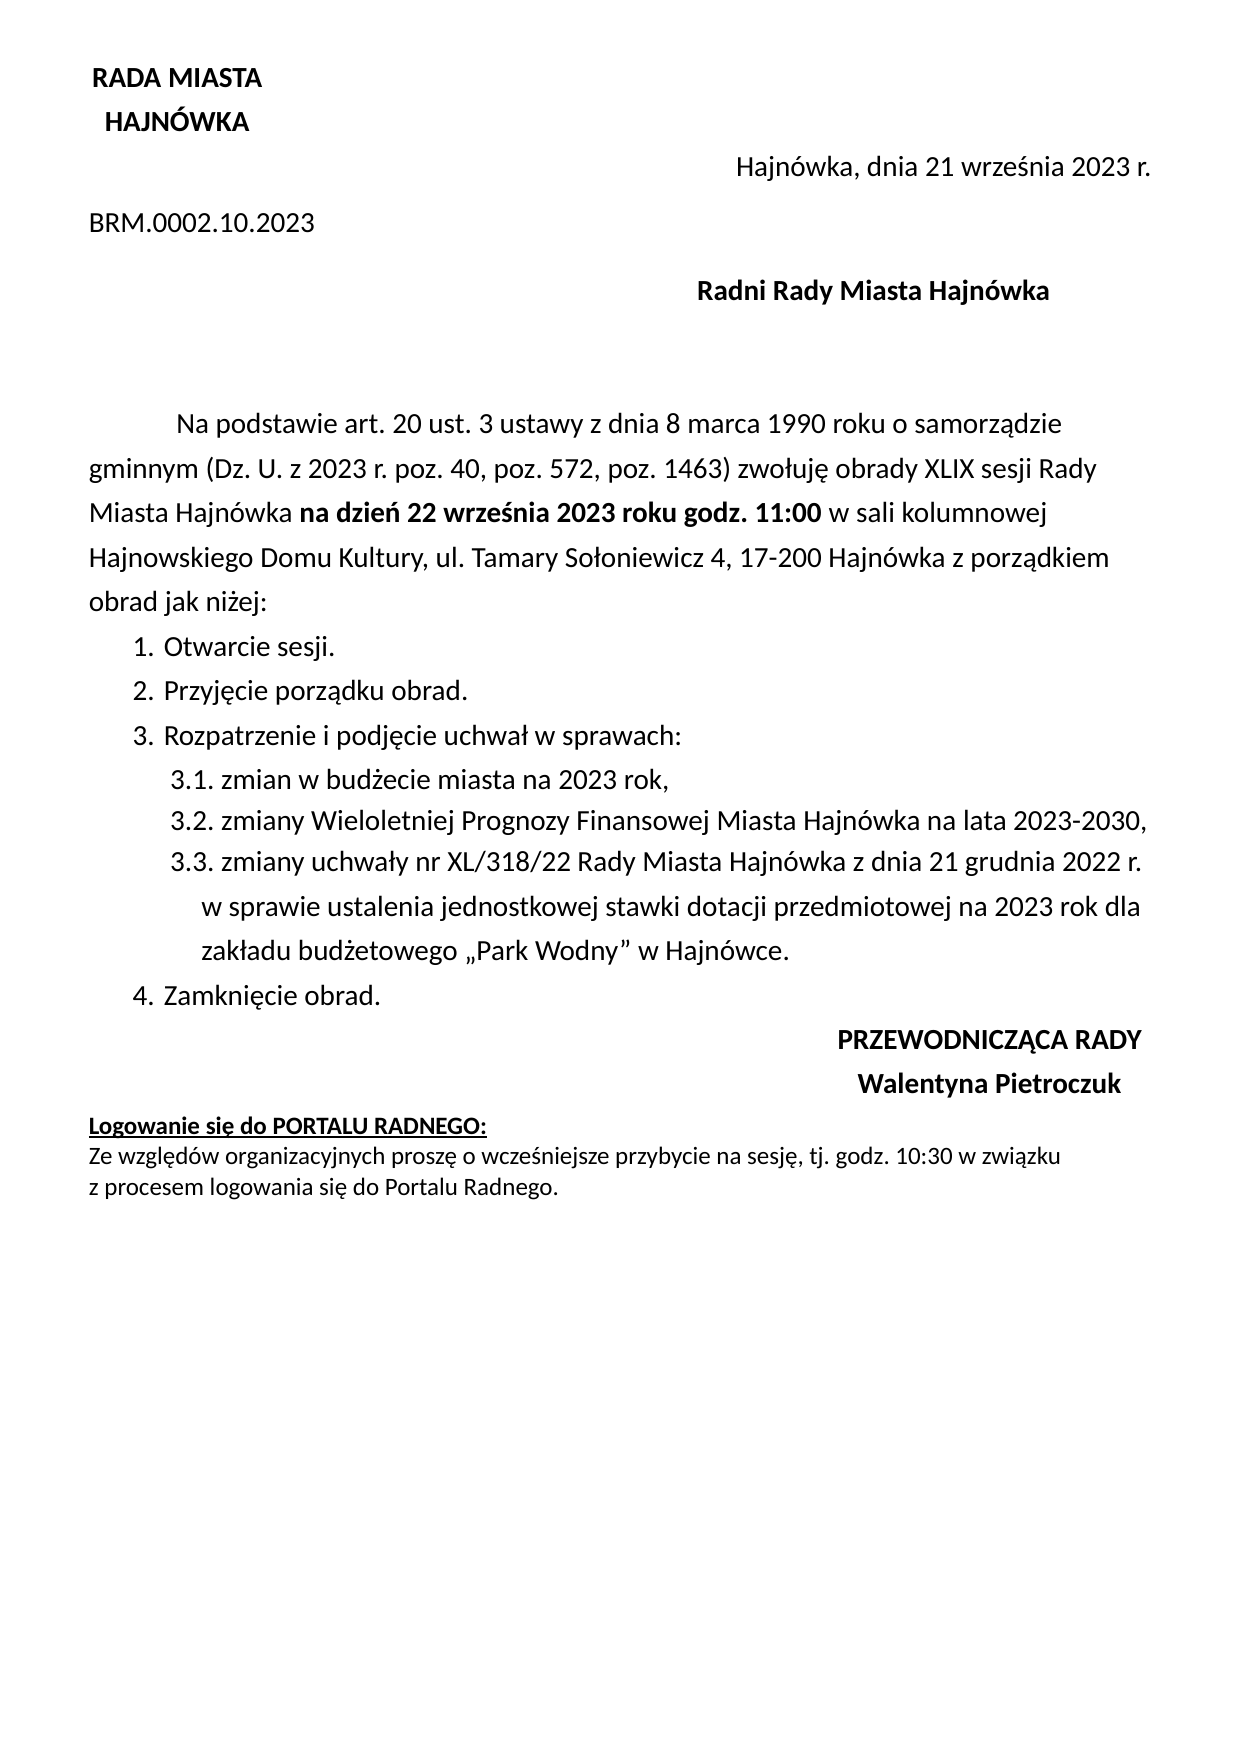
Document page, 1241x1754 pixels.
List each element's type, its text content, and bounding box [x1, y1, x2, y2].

list Otwarcie sesji. [126, 628, 1152, 663]
text Logowanie się do PORTALU RADNEGO: [88, 1110, 1152, 1141]
list Rozpatrzenie i podjęcie uchwał w sprawach: [126, 717, 1152, 752]
text Ze względów organizacyjnych proszę o wcześniejsze przybycie na sesję, tj. godz. 10:30 w związku z procesem logowania się do Portalu Radnego. [88, 1141, 1152, 1202]
list zmiany Wieloletniej Prognozy Finansowej Miasta Hajnówka na lata 2023-2030, [163, 802, 1152, 838]
text PRZEWODNICZĄCA RADY [827, 1021, 1152, 1057]
text Hajnówka, dnia 21 września 2023 r. [88, 148, 1152, 184]
text Walentyna Pietroczuk [827, 1066, 1152, 1101]
text BRM.0002.10.2023 [88, 204, 1152, 240]
list zmiany uchwały nr XL/318/22 Rady Miasta Hajnówka z dnia 21 grudnia 2022 r. w sprawie ustalenia jednostkowej stawki dotacji przedmiotowej na 2023 rok dla zakładu budżetowego „Park Wodny” w Hajnówce. [163, 843, 1152, 968]
list Zamknięcie obrad. [126, 977, 1152, 1012]
list zmian w budżecie miasta na 2023 rok, [163, 761, 1152, 797]
text RADA MIASTA [0, 59, 1152, 95]
text Radni Rady Miasta Hajnówka [595, 272, 1152, 308]
list Przyjęcie porządku obrad. [126, 672, 1152, 708]
text Na podstawie art. 20 ust. 3 ustawy z dnia 8 marca 1990 roku o samorządzie gminnym (Dz. U. z 2023 r. poz. 40, poz. 572, poz. 1463) zwołuję obrady XLIX sesji Rady Miasta Hajnówka na dzień 22 września 2023 roku godz. 11:00 w sali kolumnowej Hajnowskiego Domu Kultury, ul. Tamary Sołoniewicz 4, 17-200 Hajnówka z porządkiem obrad jak niżej: [88, 405, 1152, 619]
text HAJNÓWKA [0, 103, 1152, 139]
